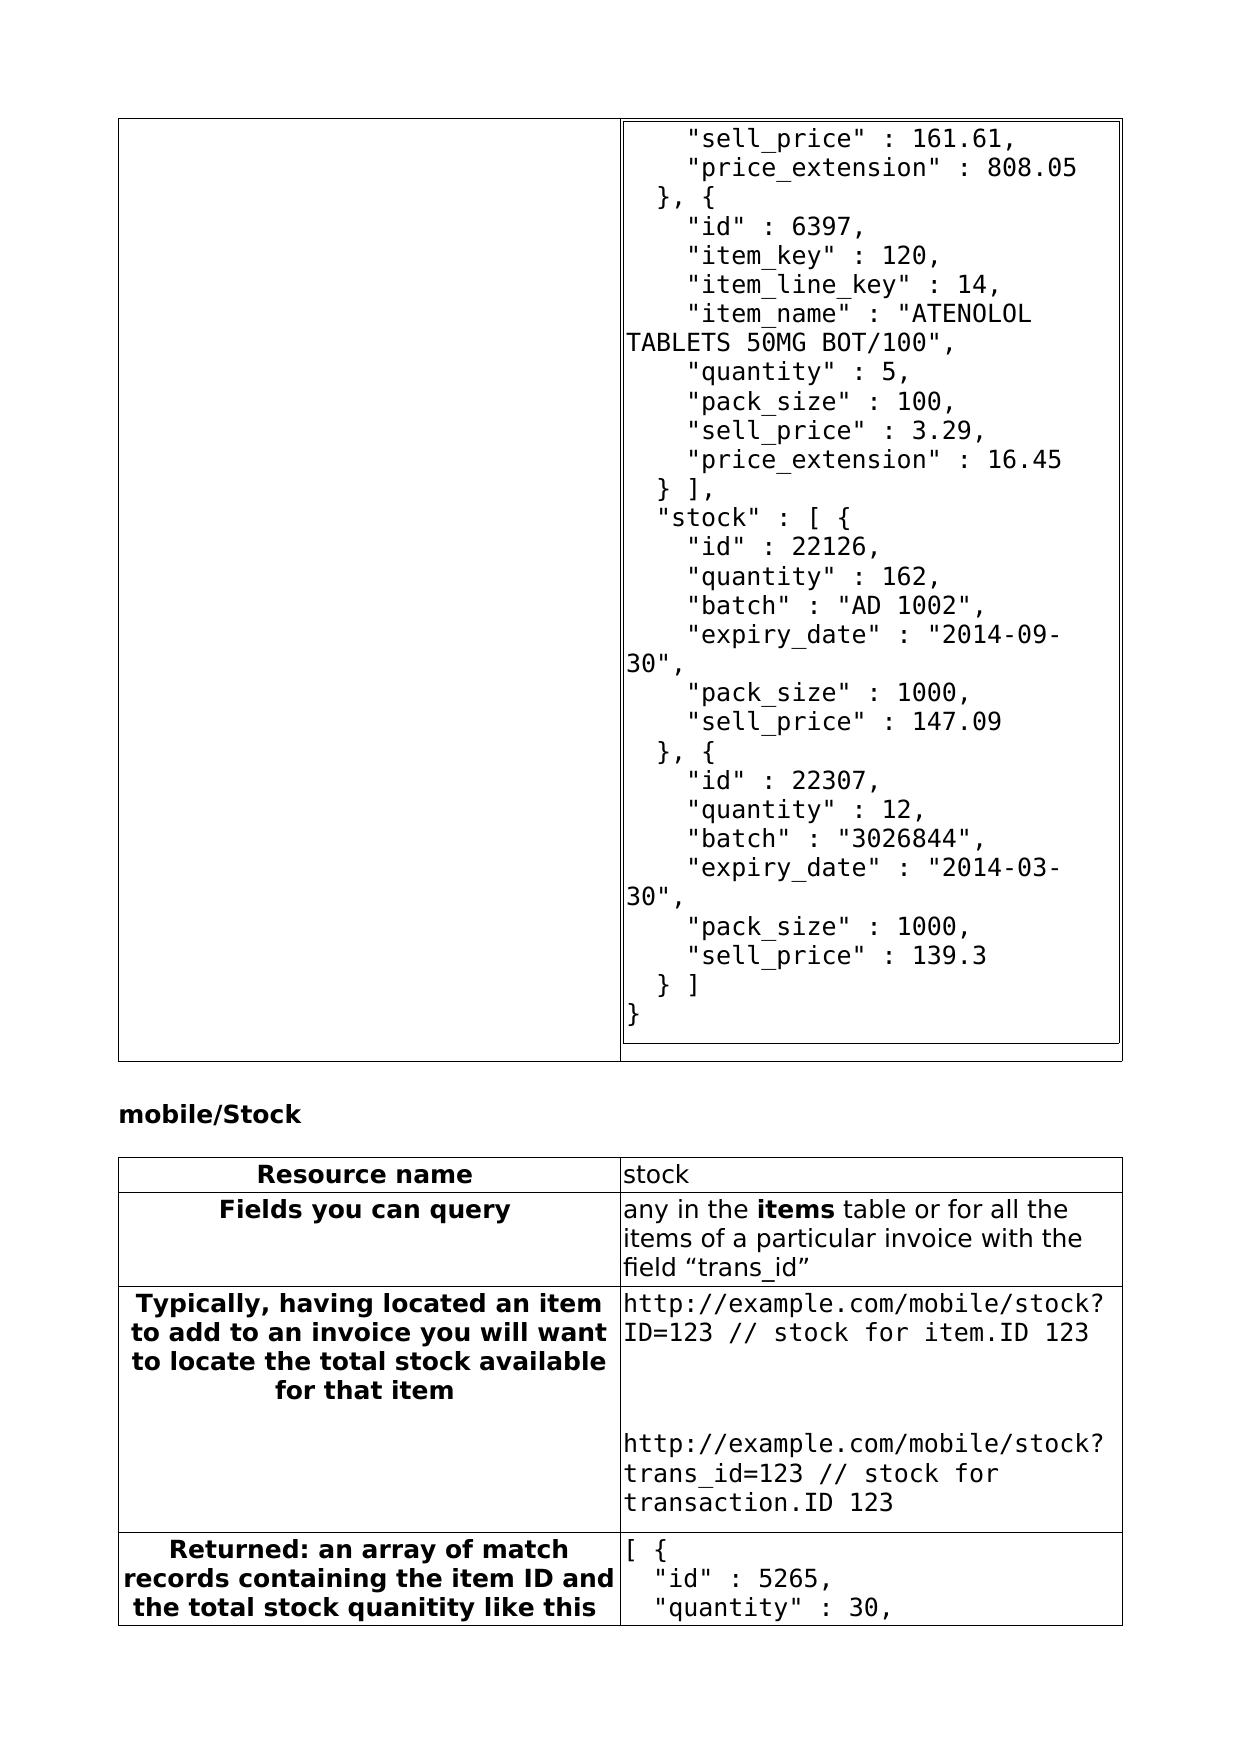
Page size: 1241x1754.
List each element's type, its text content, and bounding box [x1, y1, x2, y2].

table_header "sell_price" : 161.61, "price_extension" : 808.05 }, { "id" : 6397, "item_key" : 120, "item_line_key" : 14, "item_name" : "ATENOLOL TABLETS 50MG BOT/100", "quantity" : 5, "pack_size" : 100, "sell_price" : 3.29, "price_extension" : 16.45 } ], "stock" : [ { "id" : 22126, "quantity" : 162, "batch" : "AD 1002", "expiry_date" : "2014-09-30", "pack_size" : 1000, "sell_price" : 147.09 }, { "id" : 22307, "quantity" : 12, "batch" : "3026844", "expiry_date" : "2014-03-30", "pack_size" : 1000, "sell_price" : 139.3 } ] } [624, 122, 1119, 1043]
table_header stock [621, 1158, 1122, 1192]
table_header Resource name [119, 1158, 620, 1192]
table_cell [ { "id" : 5265, "quantity" : 30, [621, 1533, 1122, 1625]
table_cell [621, 119, 1122, 1061]
table_cell any in the items table or for all the items of a particular invoice with the field “trans_id” [621, 1193, 1122, 1286]
table_cell Returned: an array of match records containing the item ID and the total stock quanitity like this [119, 1533, 620, 1625]
subtitle mobile/Stock [118, 1101, 1122, 1130]
table_cell http://example.com/mobile/stock?ID=123 // stock for item.ID 123 http://example.com/mobile/stock?trans_id=123 // stock for transaction.ID 123 [621, 1287, 1122, 1532]
table_cell Fields you can query [119, 1193, 620, 1286]
table_cell [119, 119, 620, 1061]
table_cell Typically, having located an item to add to an invoice you will want to locate the total stock available for that item [119, 1287, 620, 1532]
